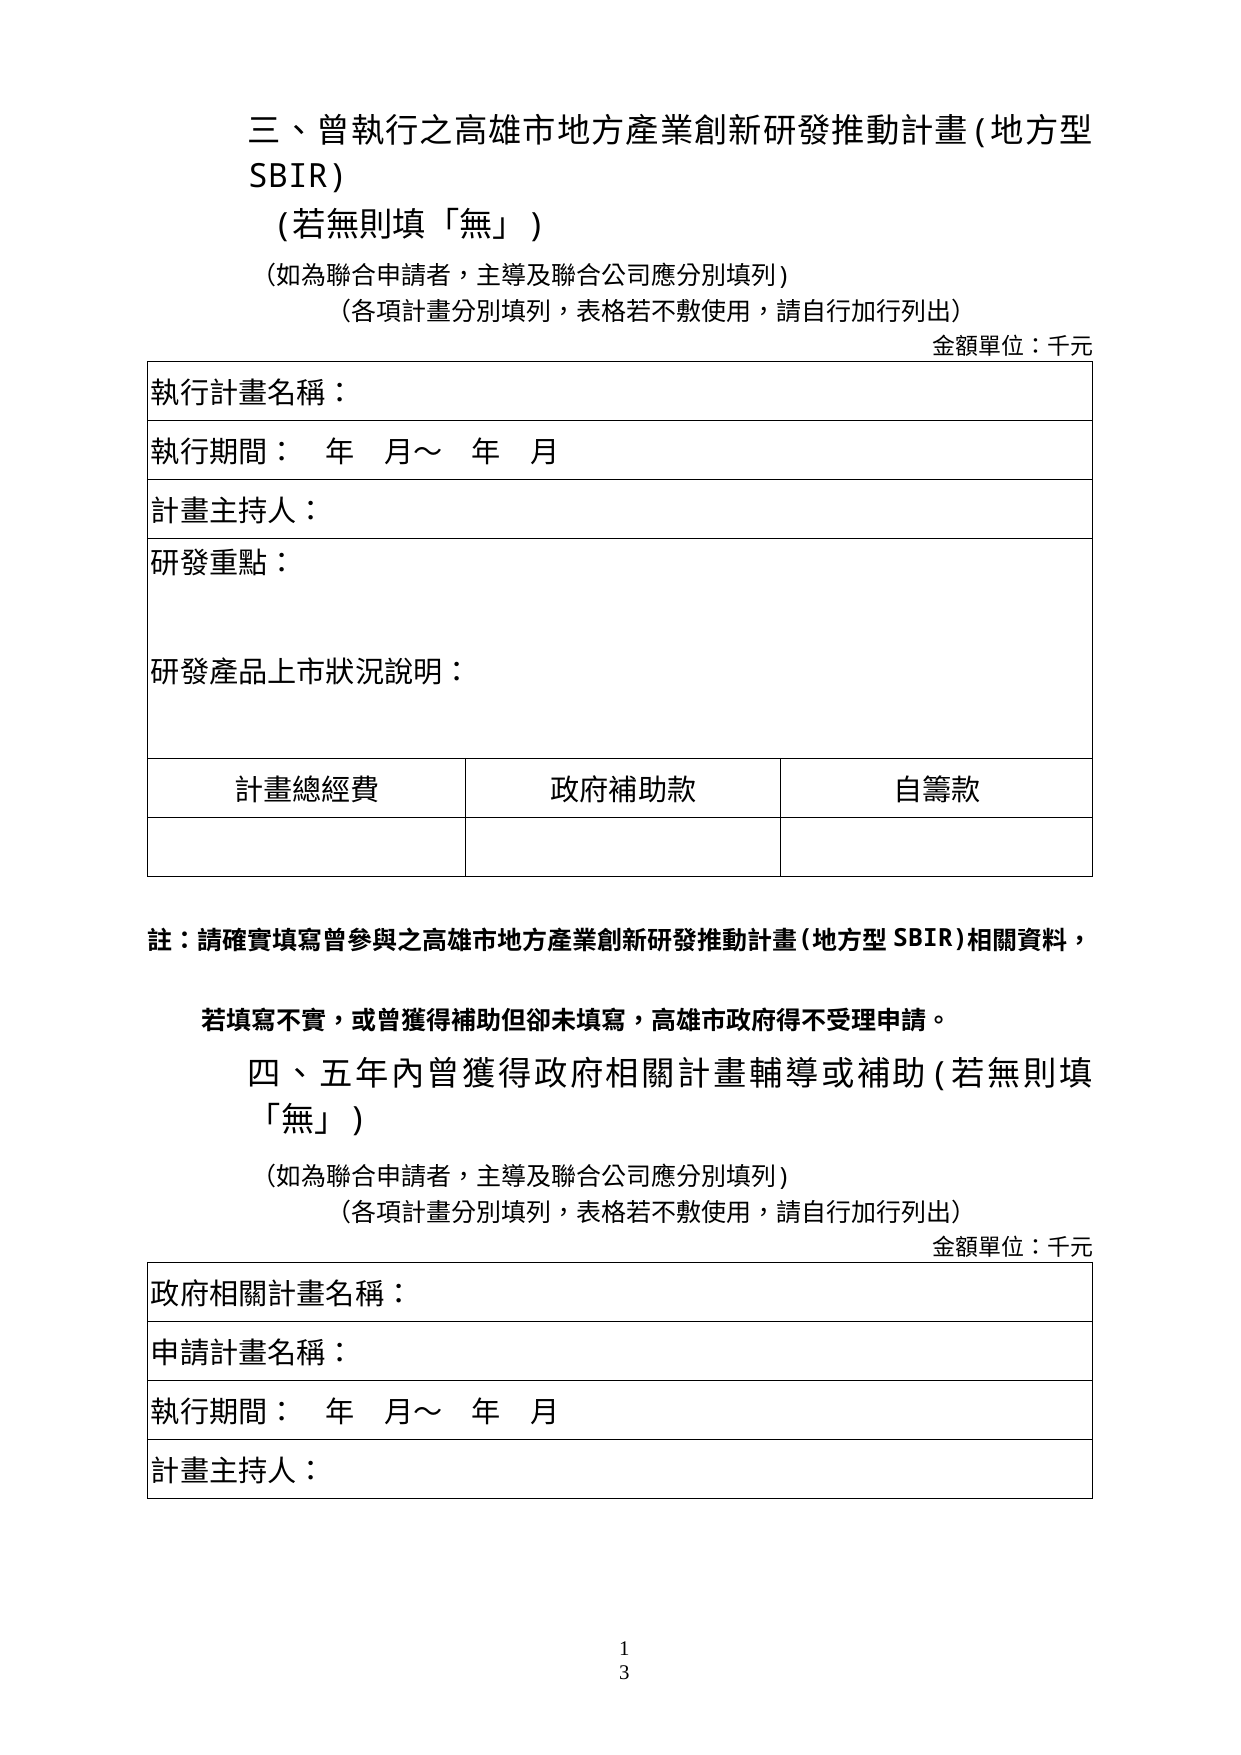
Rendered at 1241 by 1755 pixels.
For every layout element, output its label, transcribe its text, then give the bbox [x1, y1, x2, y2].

subtitle （各項計畫分別填列，表格若不敷使用，請自行加行列出） [221, 1192, 1093, 1228]
text 註：請確實填寫曾參與之高雄市地方產業創新研發推動計畫(地方型SBIR)相關資料，若填寫不實，或曾獲得補助但卻未填寫，高雄市政府得不受理申請。 [148, 877, 1093, 1036]
subtitle （各項計畫分別填列，表格若不敷使用，請自行加行列出） [221, 291, 1093, 328]
table_cell [148, 818, 465, 876]
table_cell 計畫總經費 [148, 759, 465, 817]
subtitle 三、曾執行之高雄市地方產業創新研發推動計畫(地方型SBIR) [248, 104, 1093, 198]
table_cell 執行期間： 年 月～ 年 月 [148, 1381, 1092, 1439]
table_cell 研發重點： 研發產品上市狀況說明： [148, 539, 1092, 758]
table_header 政府相關計畫名稱： [148, 1263, 1092, 1321]
table_cell 計畫主持人： [148, 480, 1092, 538]
text 金額單位：千元 [148, 328, 1093, 361]
subtitle 四、五年內曾獲得政府相關計畫輔導或補助(若無則填「無」) [248, 1049, 1093, 1141]
subtitle (若無則填「無」) [173, 198, 1093, 246]
table_cell 政府補助款 [466, 759, 780, 817]
table_cell [466, 818, 780, 876]
table_cell 執行期間： 年 月～ 年 月 [148, 421, 1092, 479]
table_cell 計畫主持人： [148, 1440, 1092, 1498]
table_header 執行計畫名稱： [148, 362, 1092, 420]
text 金額單位：千元 [148, 1228, 1093, 1262]
subtitle （如為聯合申請者，主導及聯合公司應分別填列) [151, 246, 1093, 291]
table_cell [781, 818, 1092, 876]
table_cell 申請計畫名稱： [148, 1322, 1092, 1380]
subtitle （如為聯合申請者，主導及聯合公司應分別填列) [151, 1147, 1093, 1192]
table_cell 自籌款 [781, 759, 1092, 817]
